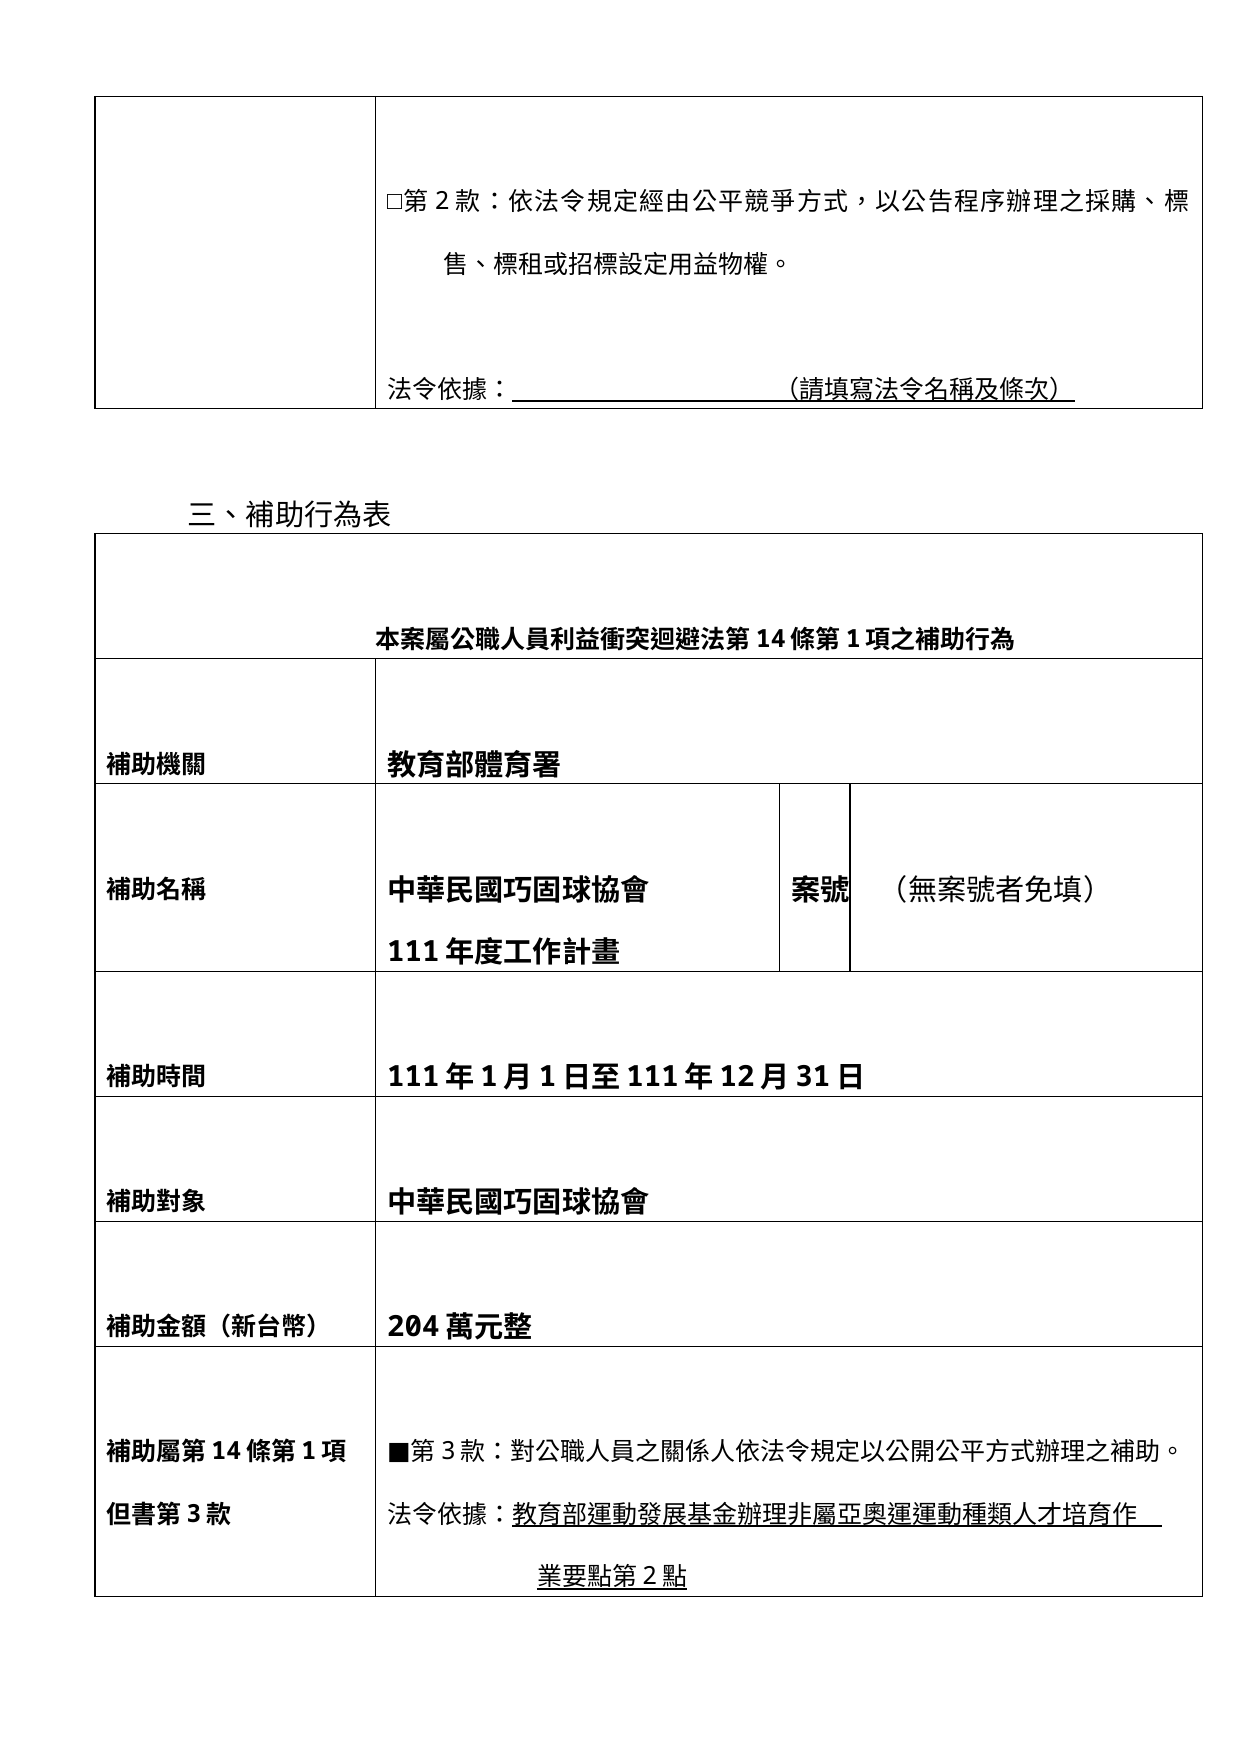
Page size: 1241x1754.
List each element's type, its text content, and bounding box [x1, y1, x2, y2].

table_cell 案號 [780, 784, 849, 971]
table_cell 中華民國巧固球協會 [376, 1097, 1202, 1221]
table_cell 補助時間 [96, 972, 375, 1096]
table_cell 補助名稱 [96, 784, 375, 971]
table_cell 中華民國巧固球協會 111年度工作計畫 [376, 784, 779, 971]
table_cell 111年1月1日至111年12月31日 [376, 972, 1202, 1096]
table_cell ■第3款：對公職人員之關係人依法令規定以公開公平方式辦理之補助。 法令依據：教育部運動發展基金辦理非屬亞奧運運動種類人才培育作 業要點第2點 [376, 1347, 1202, 1596]
table_cell 補助屬第14條第1項但書第3款 [96, 1347, 375, 1596]
table_header 本案屬公職人員利益衝突迴避法第14條第1項之補助行為 [96, 534, 1202, 658]
table_cell 教育部體育署 [376, 659, 1202, 783]
table_cell 204萬元整 [376, 1222, 1202, 1346]
table_cell 補助機關 [96, 659, 375, 783]
table_cell □第2款：依法令規定經由公平競爭方式，以公告程序辦理之採購、標售、標租或招標設定用益物權。 法令依據： （請填寫法令名稱及條次） [376, 97, 1202, 408]
table_cell （無案號者免填） [851, 784, 1202, 971]
table_cell 補助對象 [96, 1097, 375, 1221]
text 三、補助行為表 [187, 471, 1147, 533]
table_cell 補助金額（新台幣） [96, 1222, 375, 1346]
table_cell [96, 97, 375, 408]
